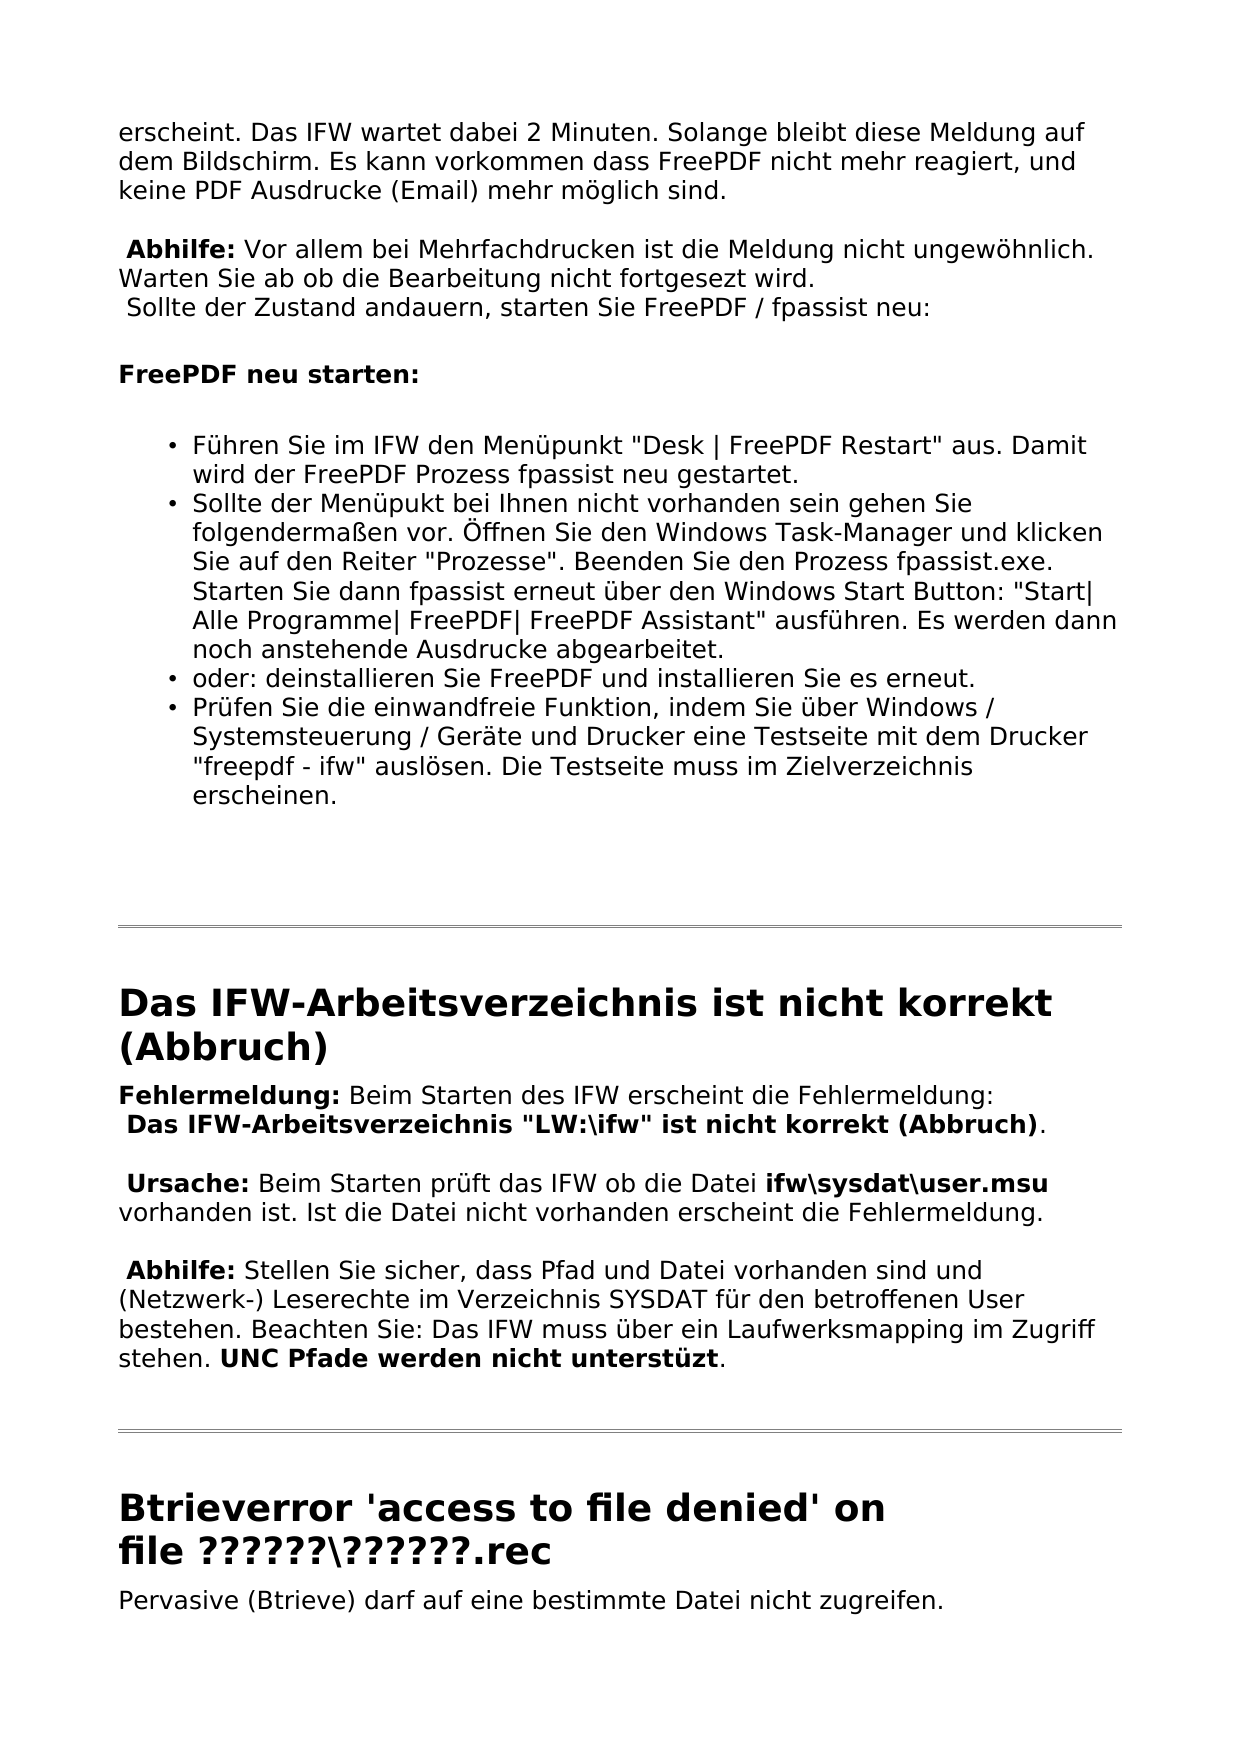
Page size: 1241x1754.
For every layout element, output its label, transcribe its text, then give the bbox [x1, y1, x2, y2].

list Sollte der Menüpukt bei Ihnen nicht vorhanden sein gehen Sie folgendermaßen vor. Öffnen Sie den Windows Task-Manager und klicken Sie auf den Reiter "Prozesse". Beenden Sie den Prozess fpassist.exe. Starten Sie dann fpassist erneut über den Windows Start Button: "Start| Alle Programme| FreePDF| FreePDF Assistant" ausführen. Es werden dann noch anstehende Ausdrucke abgearbeitet. [177, 489, 1122, 664]
subtitle Btrieverror 'access to file denied' on file ??????\??????.rec [118, 1486, 1122, 1573]
text erscheint. Das IFW wartet dabei 2 Minuten. Solange bleibt diese Meldung auf dem Bildschirm. Es kann vorkommen dass FreePDF nicht mehr reagiert, und keine PDF Ausdrucke (Email) mehr möglich sind. Abhilfe: Vor allem bei Mehrfachdrucken ist die Meldung nicht ungewöhnlich. Warten Sie ab ob die Bearbeitung nicht fortgesezt wird. Sollte der Zustand andauern, starten Sie FreePDF / fpassist neu: [118, 118, 1122, 322]
text Fehlermeldung: Beim Starten des IFW erscheint die Fehlermeldung: Das IFW-Arbeitsverzeichnis "LW:\ifw" ist nicht korrekt (Abbruch). Ursache: Beim Starten prüft das IFW ob die Datei ifw\sysdat\user.msu vorhanden ist. Ist die Datei nicht vorhanden erscheint die Fehlermeldung. Abhilfe: Stellen Sie sicher, dass Pfad und Datei vorhanden sind und (Netzwerk-) Leserechte im Verzeichnis SYSDAT für den betroffenen User bestehen. Beachten Sie: Das IFW muss über ein Laufwerksmapping im Zugriff stehen. UNC Pfade werden nicht unterstüzt. [118, 1082, 1122, 1402]
subtitle Das IFW-Arbeitsverzeichnis ist nicht korrekt (Abbruch) [118, 982, 1122, 1069]
subtitle FreePDF neu starten: [118, 360, 1122, 389]
text Pervasive (Btrieve) darf auf eine bestimmte Datei nicht zugreifen. [118, 1586, 1122, 1615]
list Führen Sie im IFW den Menüpunkt "Desk | FreePDF Restart" aus. Damit wird der FreePDF Prozess fpassist neu gestartet. [177, 431, 1122, 489]
list oder: deinstallieren Sie FreePDF und installieren Sie es erneut. [177, 664, 1122, 693]
list Prüfen Sie die einwandfreie Funktion, indem Sie über Windows / Systemsteuerung / Geräte und Drucker eine Testseite mit dem Drucker "freepdf - ifw" auslösen. Die Testseite muss im Zielverzeichnis erscheinen. [177, 693, 1122, 810]
